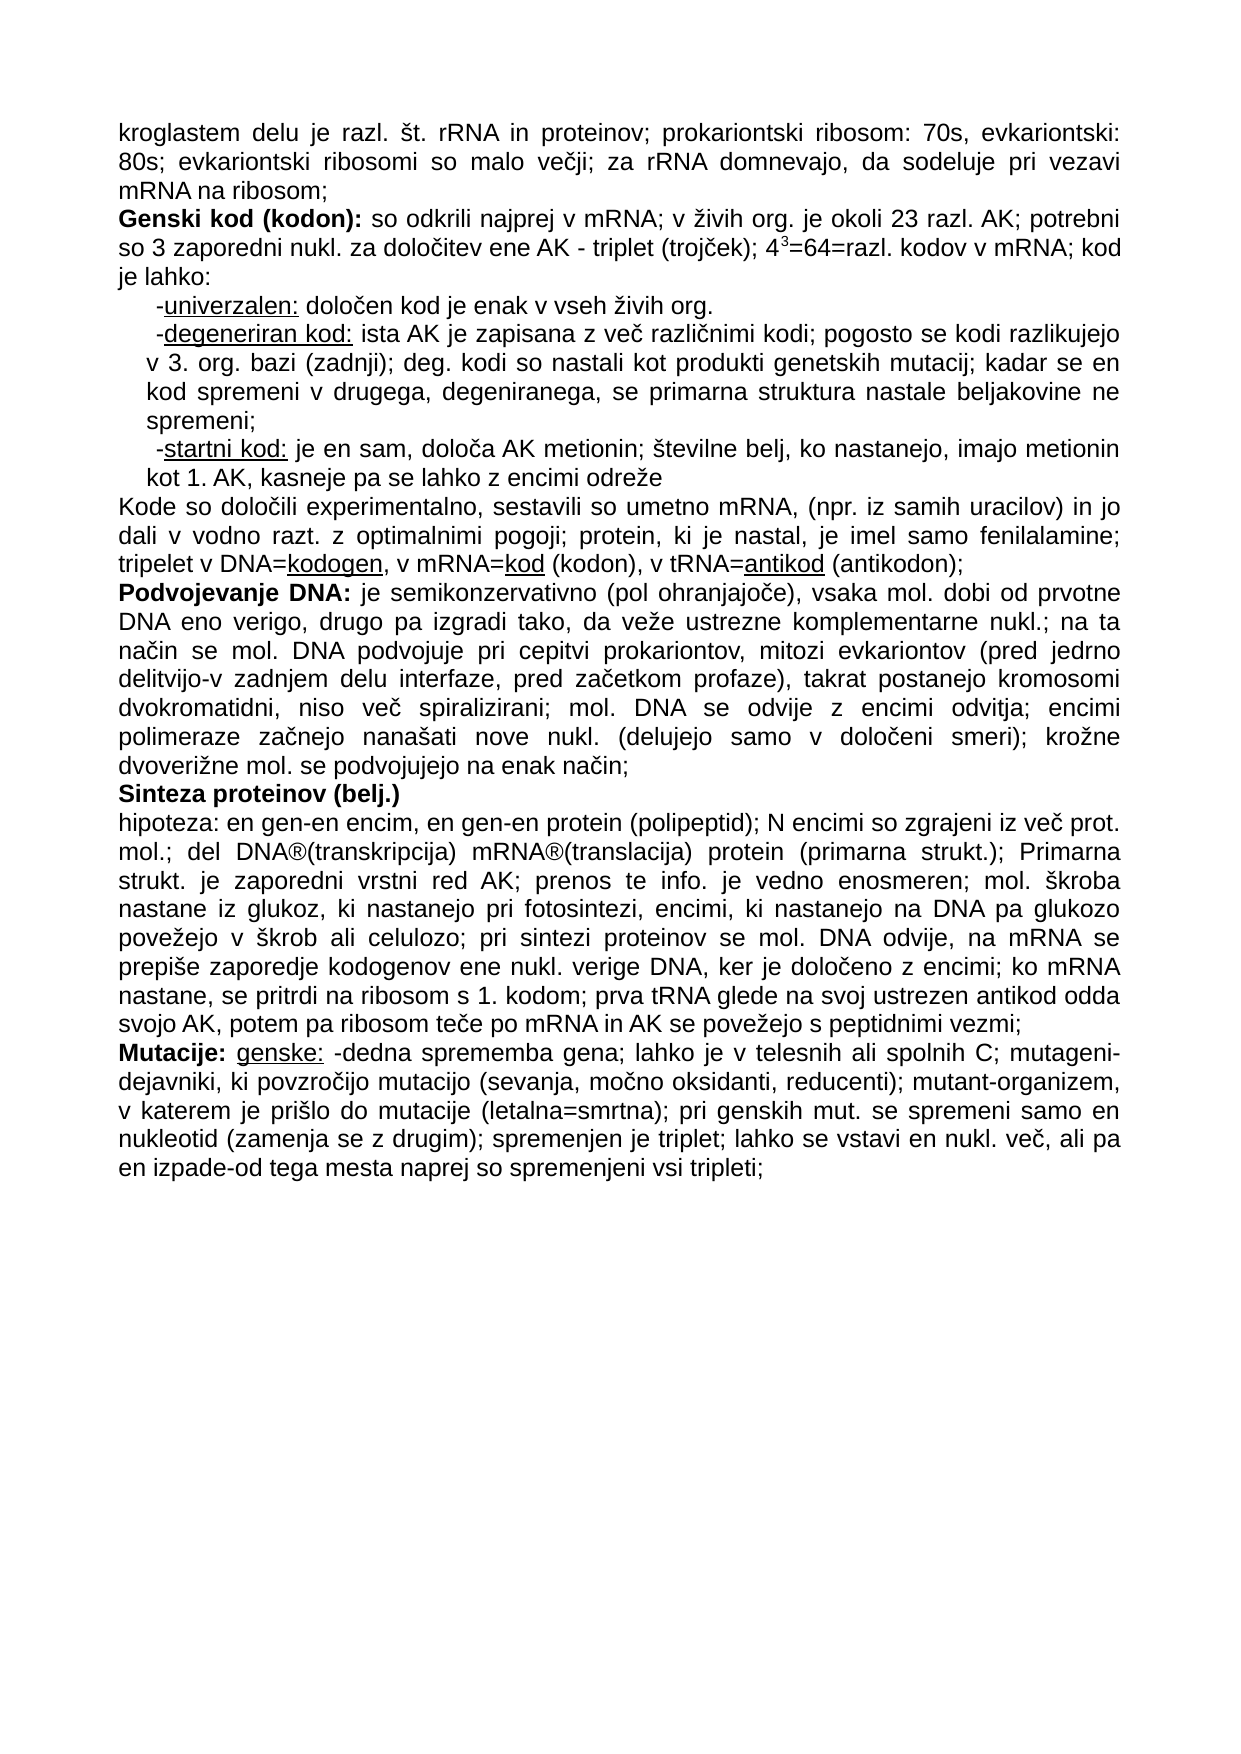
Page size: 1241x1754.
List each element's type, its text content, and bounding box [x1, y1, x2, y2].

text Podvojevanje DNA: je semikonzervativno (pol ohranjajoče), vsaka mol. dobi od prvotne DNA eno verigo, drugo pa izgradi tako, da veže ustrezne komplementarne nukl.; na ta način se mol. DNA podvojuje pri cepitvi prokariontov, mitozi evkariontov (pred jedrno delitvijo-v zadnjem delu interfaze, pred začetkom profaze), takrat postanejo kromosomi dvokromatidni, niso več spiralizirani; mol. DNA se odvije z encimi odvitja; encimi polimeraze začnejo nanašati nove nukl. (delujejo samo v določeni smeri); krožne dvoverižne mol. se podvojujejo na enak način; [118, 578, 1122, 779]
text Mutacije: genske: -dedna sprememba gena; lahko je v telesnih ali spolnih C; mutageni-dejavniki, ki povzročijo mutacijo (sevanja, močno oksidanti, reducenti); mutant-organizem, v katerem je prišlo do mutacije (letalna=smrtna); pri genskih mut. se spremeni samo en nukleotid (zamenja se z drugim); spremenjen je triplet; lahko se vstavi en nukl. več, ali pa en izpade-od tega mesta naprej so spremenjeni vsi tripleti; [118, 1038, 1122, 1182]
text Genski kod (kodon): so odkrili najprej v mRNA; v živih org. je okoli 23 razl. AK; potrebni so 3 zaporedni nukl. za določitev ene AK - triplet (trojček); 43=64=razl. kodov v mRNA; kod je lahko: [118, 204, 1122, 291]
text Kode so določili experimentalno, sestavili so umetno mRNA, (npr. iz samih uracilov) in jo dali v vodno razt. z optimalnimi pogoji; protein, ki je nastal, je imel samo fenilalamine; tripelet v DNA=kodogen, v mRNA=kod (kodon), v tRNA=antikod (antikodon); [118, 492, 1122, 578]
text -univerzalen: določen kod je enak v vseh živih org. [118, 291, 1122, 319]
text hipoteza: en gen-en encim, en gen-en protein (polipeptid); N encimi so zgrajeni iz več prot. mol.; del DNA®(transkripcija) mRNA®(translacija) protein (primarna strukt.); Primarna strukt. je zaporedni vrstni red AK; prenos te info. je vedno enosmeren; mol. škroba nastane iz glukoz, ki nastanejo pri fotosintezi, encimi, ki nastanejo na DNA pa glukozo povežejo v škrob ali celulozo; pri sintezi proteinov se mol. DNA odvije, na mRNA se prepiše zaporedje kodogenov ene nukl. verige DNA, ker je določeno z encimi; ko mRNA nastane, se pritrdi na ribosom s 1. kodom; prva tRNA glede na svoj ustrezen antikod odda svojo AK, potem pa ribosom teče po mRNA in AK se povežejo s peptidnimi vezmi; [118, 808, 1122, 1038]
text -degeneriran kod: ista AK je zapisana z več različnimi kodi; pogosto se kodi razlikujejo v 3. org. bazi (zadnji); deg. kodi so nastali kot produkti genetskih mutacij; kadar se en kod spremeni v drugega, degeniranega, se primarna struktura nastale beljakovine ne spremeni; [146, 319, 1122, 434]
text -startni kod: je en sam, določa AK metionin; številne belj, ko nastanejo, imajo metionin kot 1. AK, kasneje pa se lahko z encimi odreže [146, 434, 1122, 492]
text Sinteza proteinov (belj.) [118, 779, 1122, 808]
text kroglastem delu je razl. št. rRNA in proteinov; prokariontski ribosom: 70s, evkariontski: 80s; evkariontski ribosomi so malo večji; za rRNA domnevajo, da sodeluje pri vezavi mRNA na ribosom; [118, 118, 1122, 204]
